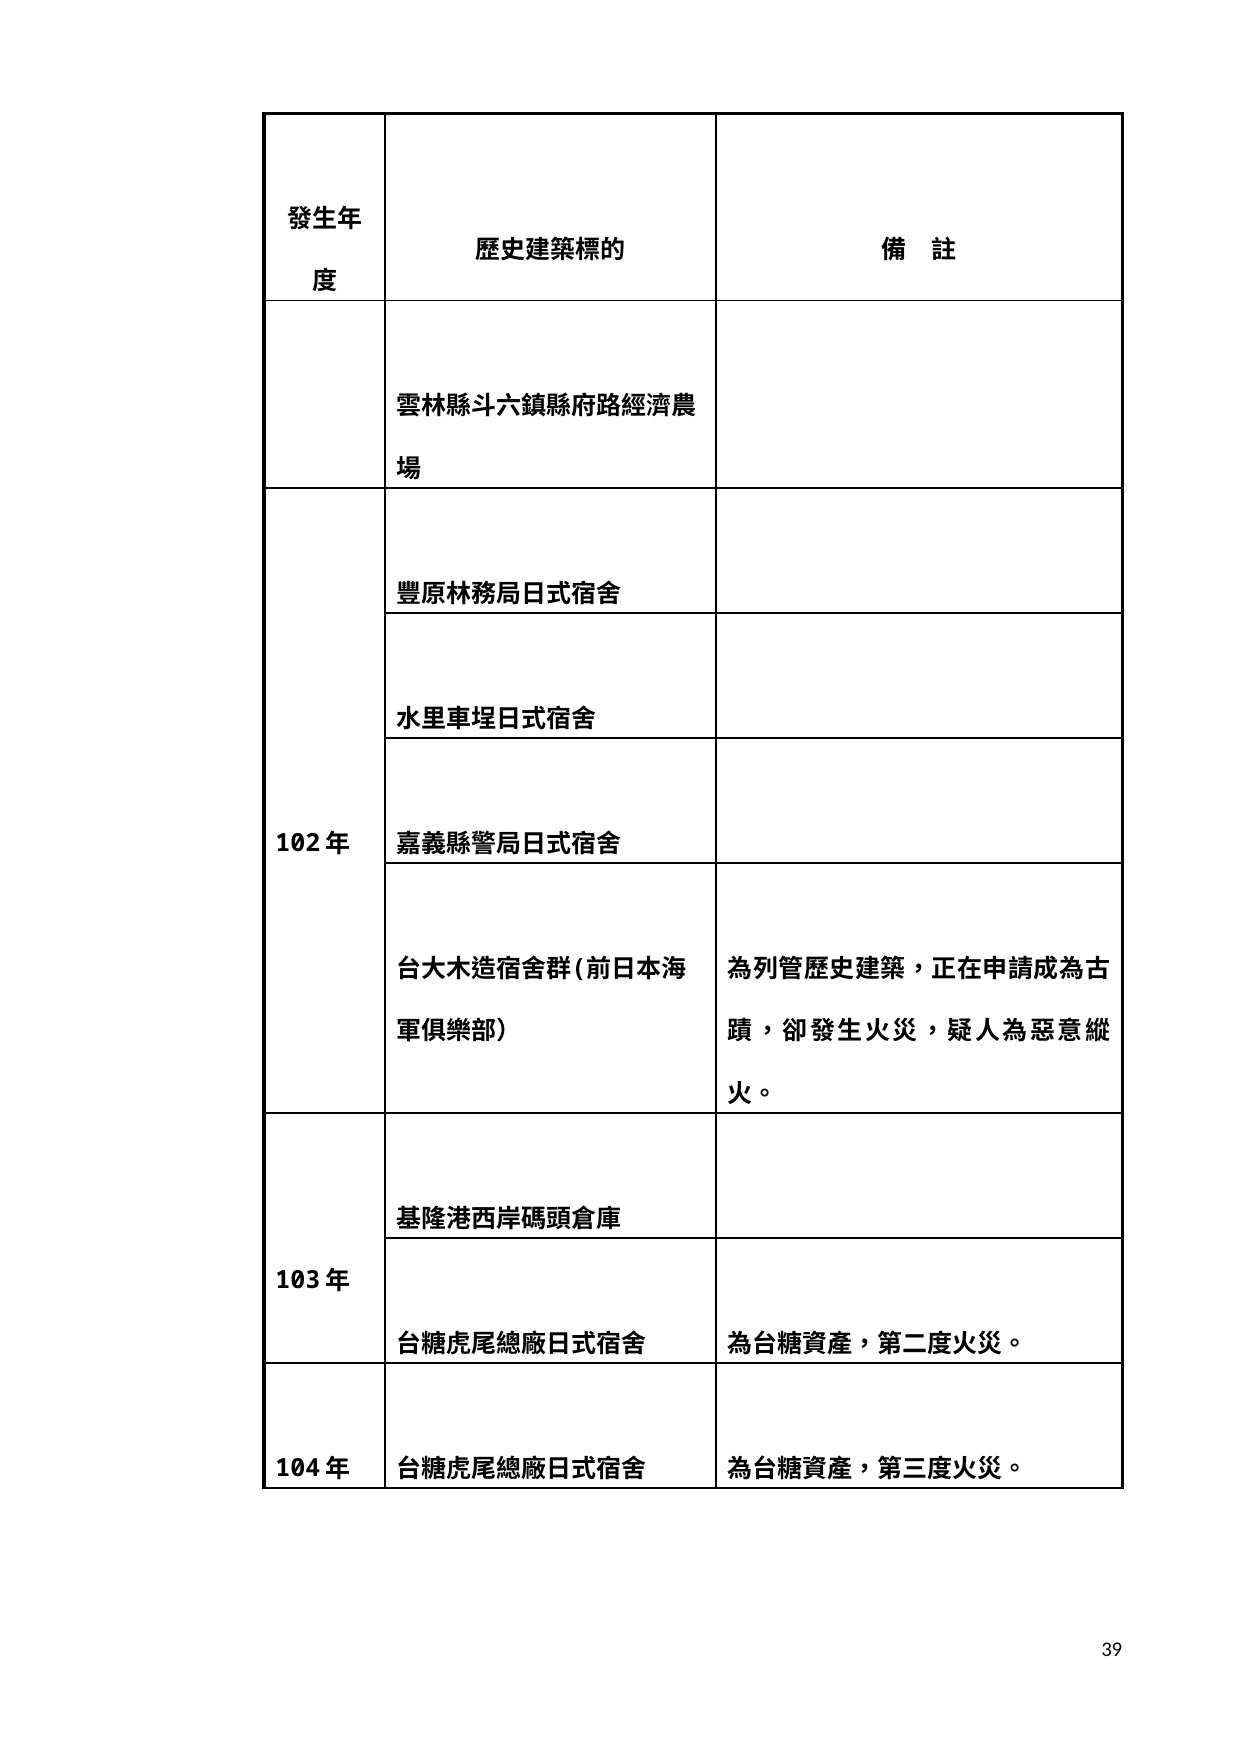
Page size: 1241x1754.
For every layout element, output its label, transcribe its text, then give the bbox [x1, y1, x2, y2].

table_cell 嘉義縣警局日式宿舍 [386, 739, 715, 862]
table_cell 台糖虎尾總廠日式宿舍 [386, 1364, 715, 1487]
table_cell [717, 1114, 1121, 1237]
table_cell 台糖虎尾總廠日式宿舍 [386, 1239, 715, 1362]
table_cell 水里車埕日式宿舍 [386, 614, 715, 737]
table_cell 為台糖資產，第二度火災。 [717, 1239, 1121, 1362]
table_cell [717, 614, 1121, 737]
table_cell 豐原林務局日式宿舍 [386, 489, 715, 612]
table_cell 台大木造宿舍群(前日本海軍俱樂部） [386, 864, 715, 1112]
table_cell 雲林縣斗六鎮縣府路經濟農場 [386, 301, 715, 487]
table_cell 104年 [266, 1364, 384, 1487]
table_cell 基隆港西岸碼頭倉庫 [386, 1114, 715, 1237]
table_cell 為列管歷史建築，正在申請成為古蹟，卻發生火災，疑人為惡意縱火。 [717, 864, 1121, 1112]
table_header 發生年度 [266, 115, 384, 300]
table_cell [717, 489, 1121, 612]
table_header 歷史建築標的 [386, 115, 715, 300]
table_cell [717, 301, 1121, 487]
table_cell 102年 [266, 489, 384, 1112]
table_cell 為台糖資產，第三度火災。 [717, 1364, 1121, 1487]
table_cell [717, 739, 1121, 862]
table_header 備 註 [717, 115, 1121, 300]
table_cell [266, 301, 384, 487]
table_cell 103年 [266, 1114, 384, 1362]
